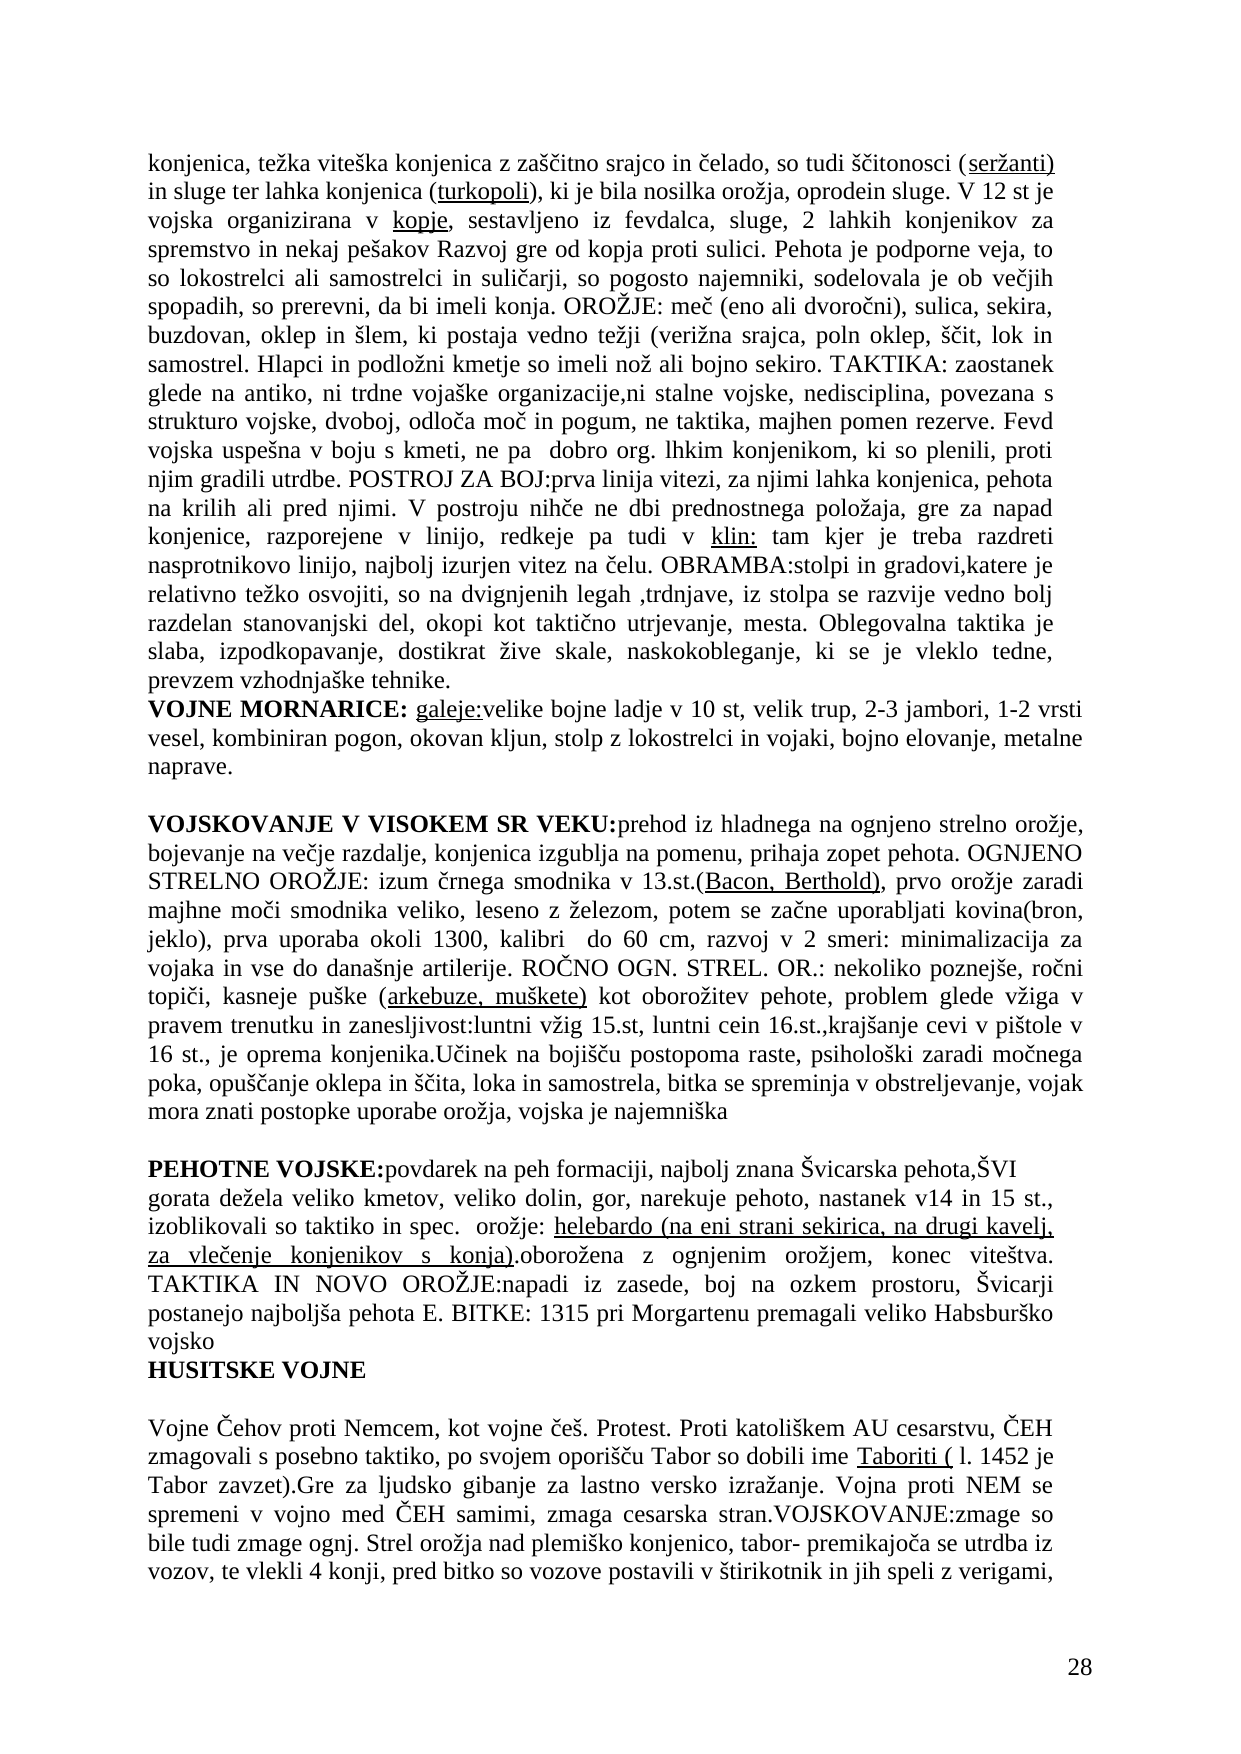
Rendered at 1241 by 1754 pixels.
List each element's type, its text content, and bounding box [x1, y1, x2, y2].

text Vojne Čehov proti Nemcem, kot vojne češ. Protest. Proti katoliškem AU cesarstvu, ČEH zmagovali s posebno taktiko, po svojem oporišču Tabor so dobili ime Taboriti ( l. 1452 je Tabor zavzet).Gre za ljudsko gibanje za lastno versko izražanje. Vojna proti NEM se spremeni v vojno med ČEH samimi, zmaga cesarska stran.VOJSKOVANJE:zmage so bile tudi zmage ognj. Strel orožja nad plemiško konjenico, tabor- premikajoča se utrdba iz vozov, te vlekli 4 konji, pred bitko so vozove postavili v štirikotnik in jih speli z verigami, [148, 1413, 1054, 1585]
text gorata dežela veliko kmetov, veliko dolin, gor, narekuje pehoto, nastanek v14 in 15 st., izoblikovali so taktiko in spec. orožje: helebardo (na eni strani sekirica, na drugi kavelj, za vlečenje konjenikov s konja).oborožena z ognjenim orožjem, konec viteštva. TAKTIKA IN NOVO OROŽJE:napadi iz zasede, boj na ozkem prostoru, Švicarji postanejo najboljša pehota E. BITKE: 1315 pri Morgartenu premagali veliko Habsburško vojsko [148, 1183, 1054, 1355]
text VOJSKOVANJE V VISOKEM SR VEKU:prehod iz hladnega na ognjeno strelno orožje, bojevanje na večje razdalje, konjenica izgublja na pomenu, prihaja zopet pehota. OGNJENO STRELNO OROŽJE: izum črnega smodnika v 13.st.(Bacon, Berthold), prvo orožje zaradi majhne moči smodnika veliko, leseno z železom, potem se začne uporabljati kovina(bron, jeklo), prva uporaba okoli 1300, kalibri do 60 cm, razvoj v 2 smeri: minimalizacija za vojaka in vse do današnje artilerije. ROČNO OGN. STREL. OR.: nekoliko poznejše, ročni topiči, kasneje puške (arkebuze, muškete) kot oborožitev pehote, problem glede vžiga v pravem trenutku in zanesljivost:luntni vžig 15.st, luntni cein 16.st.,krajšanje cevi v pištole v 16 st., je oprema konjenika.Učinek na bojišču postopoma raste, psihološki zaradi močnega poka, opuščanje oklepa in ščita, loka in samostrela, bitka se spreminja v obstreljevanje, vojak mora znati postopke uporabe orožja, vojska je najemniška [148, 809, 1084, 1125]
text HUSITSKE VOJNE [148, 1355, 1054, 1384]
text PEHOTNE VOJSKE:povdarek na peh formaciji, najbolj znana Švicarska pehota,ŠVI [148, 1154, 1054, 1183]
text konjenica, težka viteška konjenica z zaščitno srajco in čelado, so tudi ščitonosci (seržanti) in sluge ter lahka konjenica (turkopoli), ki je bila nosilka orožja, oprodein sluge. V 12 st je vojska organizirana v kopje, sestavljeno iz fevdalca, sluge, 2 lahkih konjenikov za spremstvo in nekaj pešakov Razvoj gre od kopja proti sulici. Pehota je podporne veja, to so lokostrelci ali samostrelci in suličarji, so pogosto najemniki, sodelovala je ob večjih spopadih, so prerevni, da bi imeli konja. OROŽJE: meč (eno ali dvoročni), sulica, sekira, buzdovan, oklep in šlem, ki postaja vedno težji (verižna srajca, poln oklep, ščit, lok in samostrel. Hlapci in podložni kmetje so imeli nož ali bojno sekiro. TAKTIKA: zaostanek glede na antiko, ni trdne vojaške organizacije,ni stalne vojske, nedisciplina, povezana s strukturo vojske, dvoboj, odloča moč in pogum, ne taktika, majhen pomen rezerve. Fevd vojska uspešna v boju s kmeti, ne pa dobro org. lhkim konjenikom, ki so plenili, proti njim gradili utrdbe. POSTROJ ZA BOJ:prva linija vitezi, za njimi lahka konjenica, pehota na krilih ali pred njimi. V postroju nihče ne dbi prednostnega položaja, gre za napad konjenice, razporejene v linijo, redkeje pa tudi v klin: tam kjer je treba razdreti nasprotnikovo linijo, najbolj izurjen vitez na čelu. OBRAMBA:stolpi in gradovi,katere je relativno težko osvojiti, so na dvignjenih legah ,trdnjave, iz stolpa se razvije vedno bolj razdelan stanovanjski del, okopi kot taktično utrjevanje, mesta. Oblegovalna taktika je slaba, izpodkopavanje, dostikrat žive skale, naskokobleganje, ki se je vleklo tedne, prevzem vzhodnjaške tehnike. [148, 148, 1054, 694]
text VOJNE MORNARICE: galeje:velike bojne ladje v 10 st, velik trup, 2-3 jambori, 1-2 vrsti vesel, kombiniran pogon, okovan kljun, stolp z lokostrelci in vojaki, bojno elovanje, metalne naprave. [148, 694, 1084, 780]
